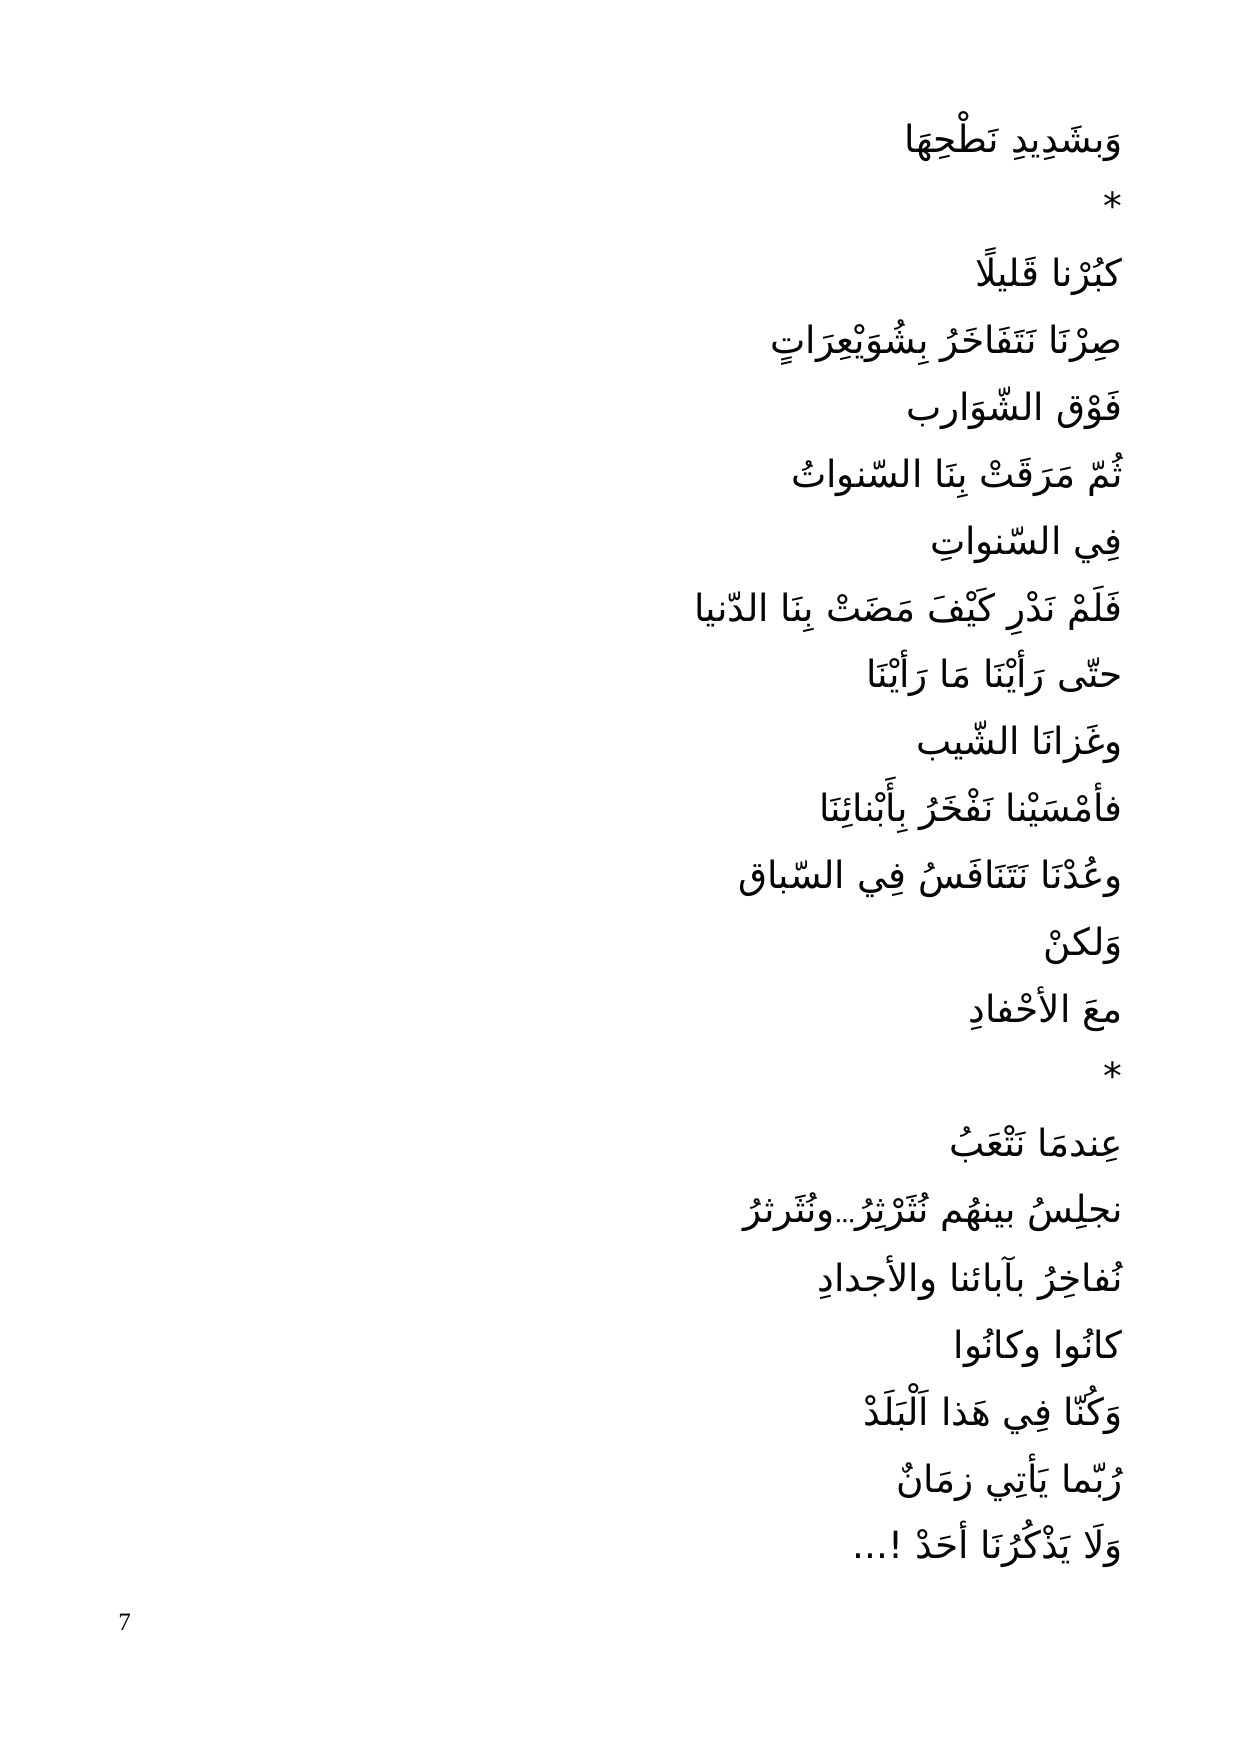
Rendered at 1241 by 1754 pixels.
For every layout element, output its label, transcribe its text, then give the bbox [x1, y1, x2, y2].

text حتّى رَأيْنَا مَا رَأيْنَا [118, 653, 1122, 697]
text فِي السّنواتِ [118, 519, 1122, 563]
text صِرْنَا نَتَفَاخَرُ بِشُوَيْعِرَاتٍ [118, 319, 1122, 362]
text فَلَمْ نَدْرِ كَيْفَ مَضَتْ بِنَا الدّنيا [118, 586, 1122, 630]
text * [118, 185, 1122, 229]
text ...! وَلَا يَذْكُرُنَا أحَدْ [118, 1524, 1122, 1568]
text وَكُنّا فِي هَذا اَلْبَلَدْ [118, 1390, 1122, 1434]
text كانُوا وكانُوا [118, 1323, 1122, 1367]
text فأمْسَيْنا نَفْخَرُ بِأَبْنائِنَا [118, 787, 1122, 831]
text نجلِسُ بينهُم نُثَرْثِرُ...ونُثَرثرُ [118, 1188, 1122, 1233]
text رُبّما يَأتِي زمَانٌ [118, 1457, 1122, 1501]
text ثُمّ مَرَقَتْ بِنَا السّنواتُ [118, 452, 1122, 496]
text نُفاخِرُ بآبائنا والأجدادِ [118, 1257, 1122, 1300]
text وَلكنْ [118, 921, 1122, 964]
text فَوْق الشّوَارب [118, 386, 1122, 429]
text وَبشَدِيدِ نَطْحِهَا [118, 118, 1122, 162]
text عِندمَا نَتْعَبُ [118, 1121, 1122, 1165]
text * [118, 1054, 1122, 1098]
text كبُرْنا قَليلًا [118, 252, 1122, 296]
text وعُدْنَا نَتَنَافَسُ فِي السّباق [118, 854, 1122, 897]
text معَ الأحْفادِ [118, 987, 1122, 1031]
text وغَزانَا الشّيب [118, 720, 1122, 764]
